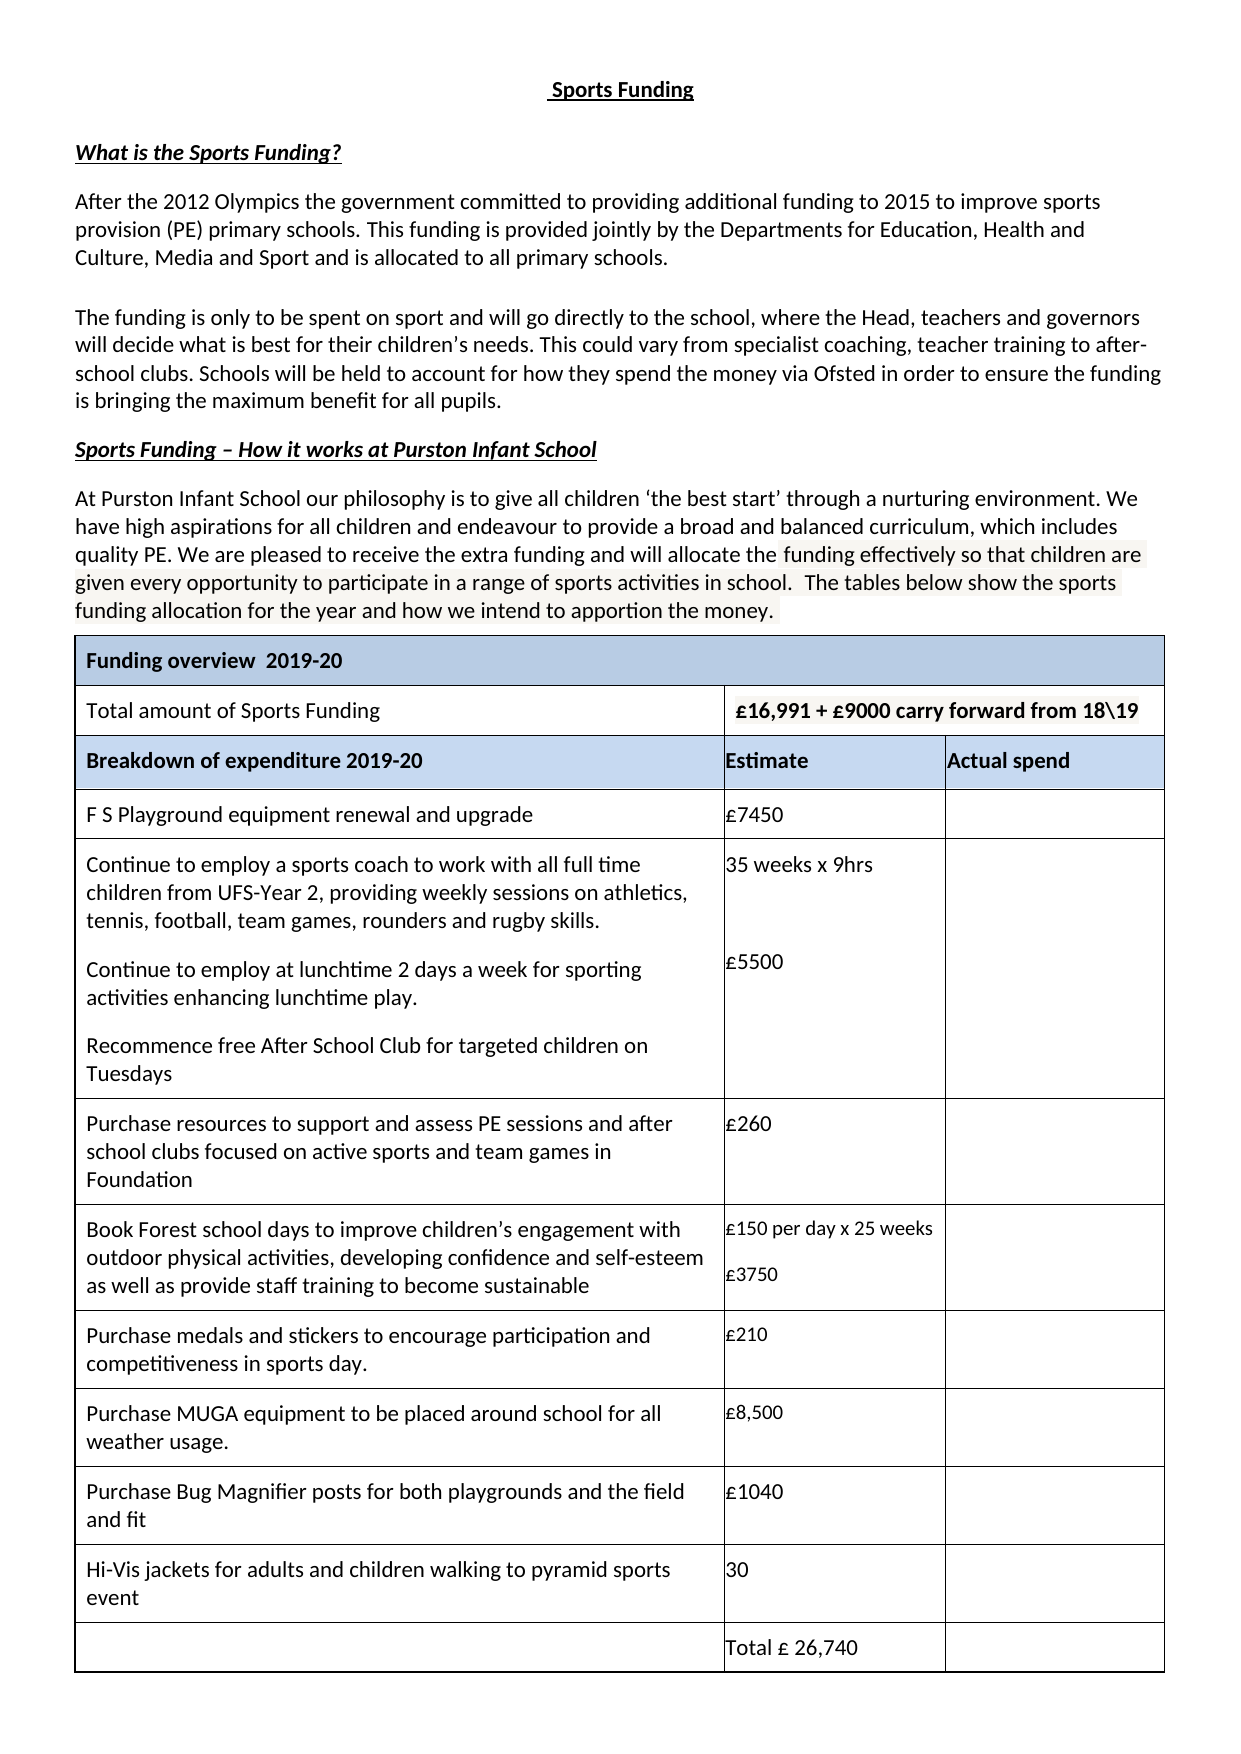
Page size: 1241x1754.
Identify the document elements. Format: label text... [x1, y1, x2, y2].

table_cell Hi-Vis jackets for adults and children walking to pyramid sports event [76, 1545, 724, 1622]
table_cell Estimate [725, 736, 945, 788]
table_cell Continue to employ a sports coach to work with all full time children from UFS-Year 2, providing weekly sessions on athletics, tennis, football, team games, rounders and rugby skills. Continue to employ at lunchtime 2 days a week for sporting activities enhancing lunchtime play. Recommence free After School Club for targeted children on Tuesdays [76, 839, 724, 1098]
table_cell £1040 [725, 1467, 945, 1544]
text What is the Sports Funding? [75, 138, 1165, 166]
table_cell Purchase resources to support and assess PE sessions and after school clubs focused on active sports and team games in Foundation [76, 1099, 724, 1204]
table_cell Purchase Bug Magnifier posts for both playgrounds and the field and fit [76, 1467, 724, 1544]
table_cell [946, 1389, 1164, 1466]
table_cell £16,991 + £9000 carry forward from 18\19 [725, 686, 1164, 735]
table_cell Purchase MUGA equipment to be placed around school for all weather usage. [76, 1389, 724, 1466]
table_cell [946, 1623, 1164, 1671]
text Sports Funding [75, 75, 1165, 103]
table_cell [946, 1545, 1164, 1622]
table_cell F S Playground equipment renewal and upgrade [76, 790, 724, 838]
text Sports Funding – How it works at Purston Infant School [75, 436, 1165, 463]
table_cell Total £ 26,740 [725, 1623, 945, 1671]
table_cell £150 per day x 25 weeks £3750 [725, 1205, 945, 1310]
table_cell [76, 1623, 724, 1671]
table_cell Purchase medals and stickers to encourage participation and competitiveness in sports day. [76, 1311, 724, 1388]
table_cell 30 [725, 1545, 945, 1622]
table_cell Book Forest school days to improve children’s engagement with outdoor physical activities, developing confidence and self-esteem as well as provide staff training to become sustainable [76, 1205, 724, 1310]
table_cell Breakdown of expenditure 2019-20 [76, 736, 724, 788]
table_header Funding overview 2019-20 [76, 636, 1164, 685]
table_cell [946, 1467, 1164, 1544]
table_cell 35 weeks x 9hrs £5500 [725, 839, 945, 1098]
table_cell [946, 1205, 1164, 1310]
table_cell [946, 1099, 1164, 1204]
table_cell Total amount of Sports Funding [76, 686, 724, 735]
table_cell [946, 839, 1164, 1098]
text The funding is only to be spent on sport and will go directly to the school, where the Head, teachers and governors will decide what is best for their children’s needs. This could vary from specialist coaching, teacher training to after-school clubs. Schools will be held to account for how they spend the money via Ofsted in order to ensure the funding is bringing the maximum benefit for all pupils. [75, 303, 1165, 415]
table_cell £7450 [725, 790, 945, 838]
table_cell Actual spend [946, 736, 1164, 788]
table_cell £8,500 [725, 1389, 945, 1466]
table_cell £260 [725, 1099, 945, 1204]
table_cell [946, 790, 1164, 838]
text After the 2012 Olympics the government committed to providing additional funding to 2015 to improve sports provision (PE) primary schools. This funding is provided jointly by the Departments for Education, Health and Culture, Media and Sport and is allocated to all primary schools. [75, 187, 1165, 271]
table_cell [946, 1311, 1164, 1388]
text At Purston Infant School our philosophy is to give all children ‘the best start’ through a nurturing environment. We have high aspirations for all children and endeavour to provide a broad and balanced curriculum, which includes quality PE. We are pleased to receive the extra funding and will allocate the funding effectively so that children are given every opportunity to participate in a range of sports activities in school. The tables below show the sports funding allocation for the year and how we intend to apportion the money. [75, 484, 1165, 624]
table_cell £210 [725, 1311, 945, 1388]
